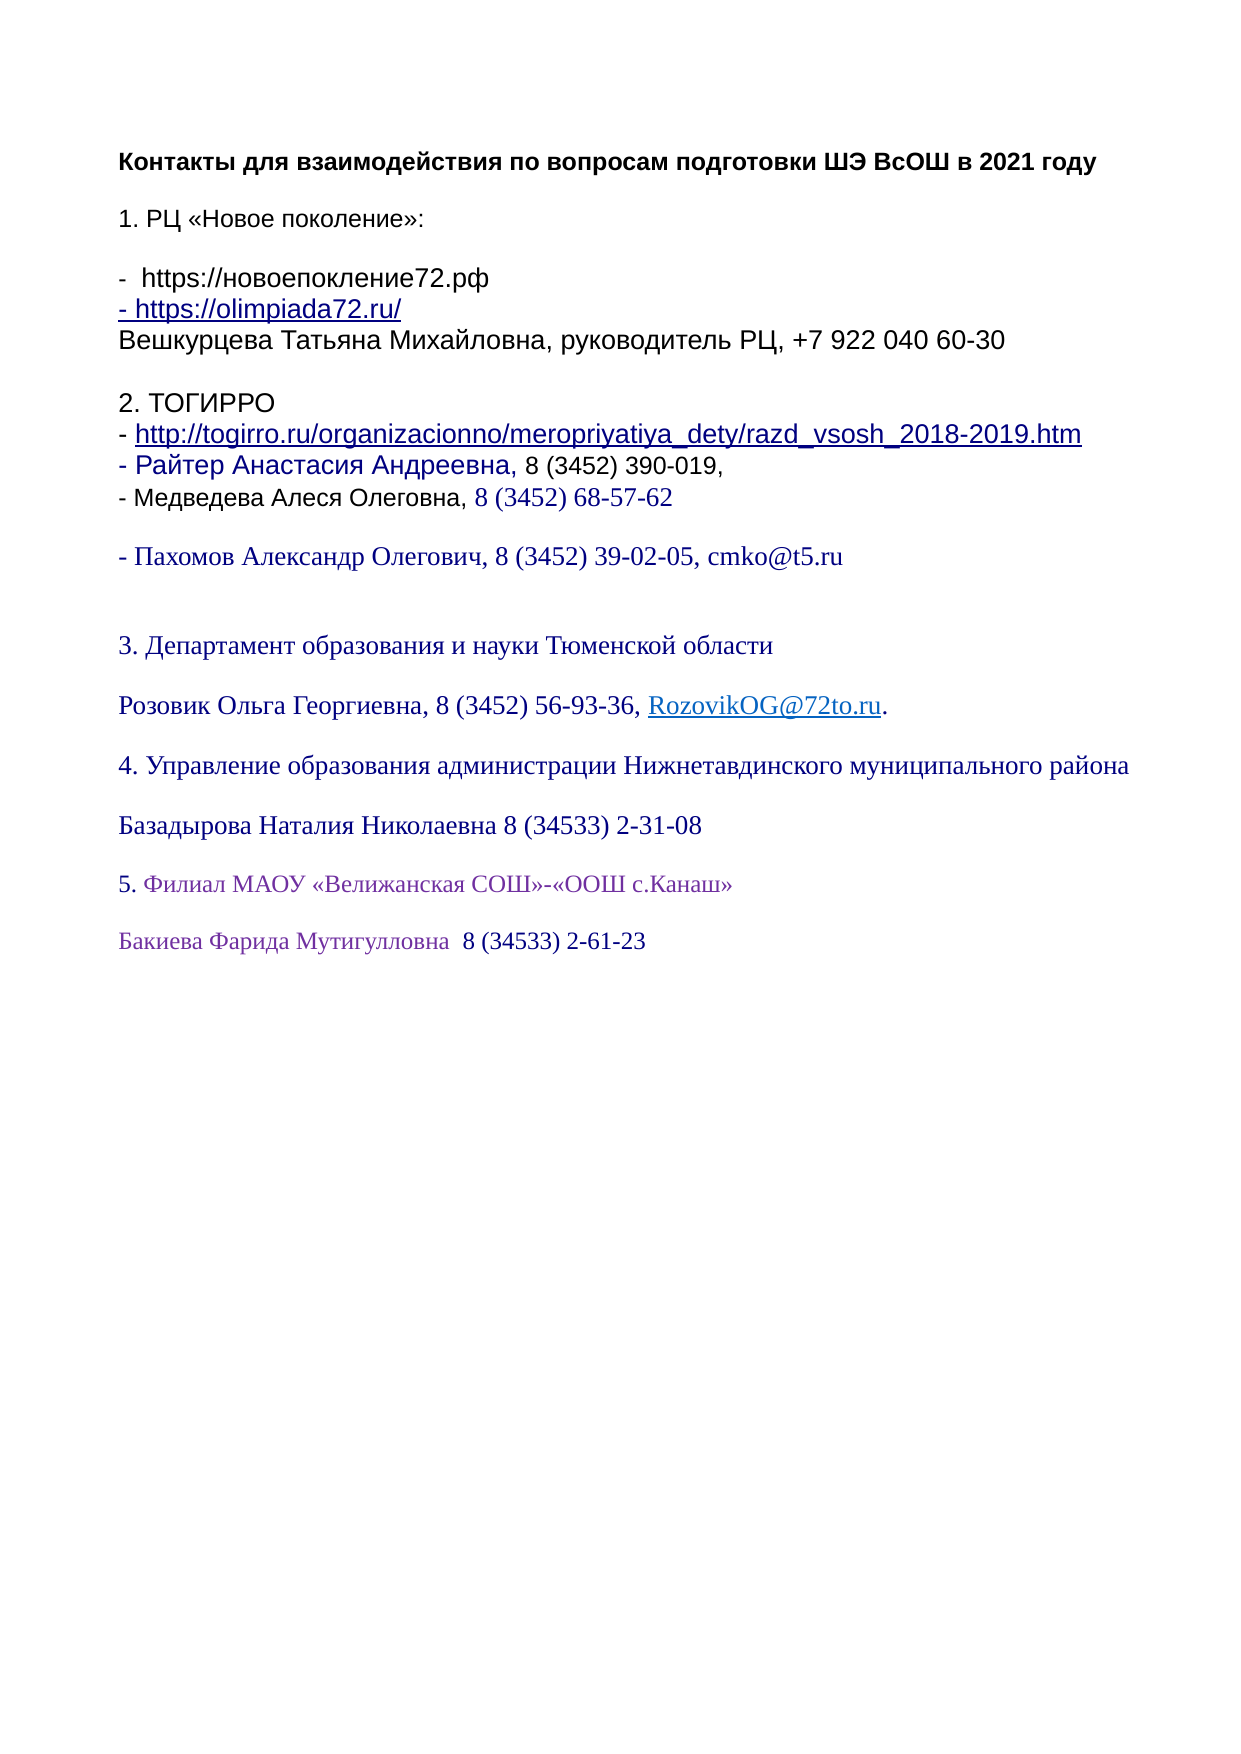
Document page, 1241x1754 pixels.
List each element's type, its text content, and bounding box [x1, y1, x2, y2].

text - http://togirro.ru/organizacionno/meropriyatiya_dety/razd_vsosh_2018-2019.htm [118, 418, 1167, 449]
text 1. РЦ «Новое поколение»: [118, 204, 1167, 233]
text - Медведева Алеся Олеговна, 8 (3452) 68-57-62 [118, 481, 1167, 512]
text - https://новоепокление72.рф [118, 262, 1167, 293]
text Бакиева Фарида Мутигулловна 8 (34533) 2-61-23 [118, 926, 1167, 955]
text - Райтер Анастасия Андреевна, 8 (3452) 390-019, [118, 449, 1167, 481]
text - Пахомов Александр Олегович, 8 (3452) 39-02-05, cmko@t5.ru [118, 541, 1167, 572]
text Базадырова Наталия Николаевна 8 (34533) 2-31-08 [118, 809, 1167, 840]
text 3. Департамент образования и науки Тюменской области [118, 629, 1167, 660]
text 4. Управление образования администрации Нижнетавдинского муниципального района [118, 749, 1167, 780]
text Розовик Ольга Георгиевна, 8 (3452) 56-93-36, RozovikOG@72to.ru. [118, 689, 1167, 720]
text - https://olimpiada72.ru/ [118, 293, 1167, 324]
text 5. Филиал МАОУ «Велижанская СОШ»-«ООШ с.Канаш» [118, 869, 1167, 897]
text Контакты для взаимодействия по вопросам подготовки ШЭ ВсОШ в 2021 году [118, 147, 1167, 176]
text Вешкурцева Татьяна Михайловна, руководитель РЦ, +7 922 040 60-30 [118, 324, 1167, 356]
text 2. ТОГИРРО [118, 387, 1167, 418]
